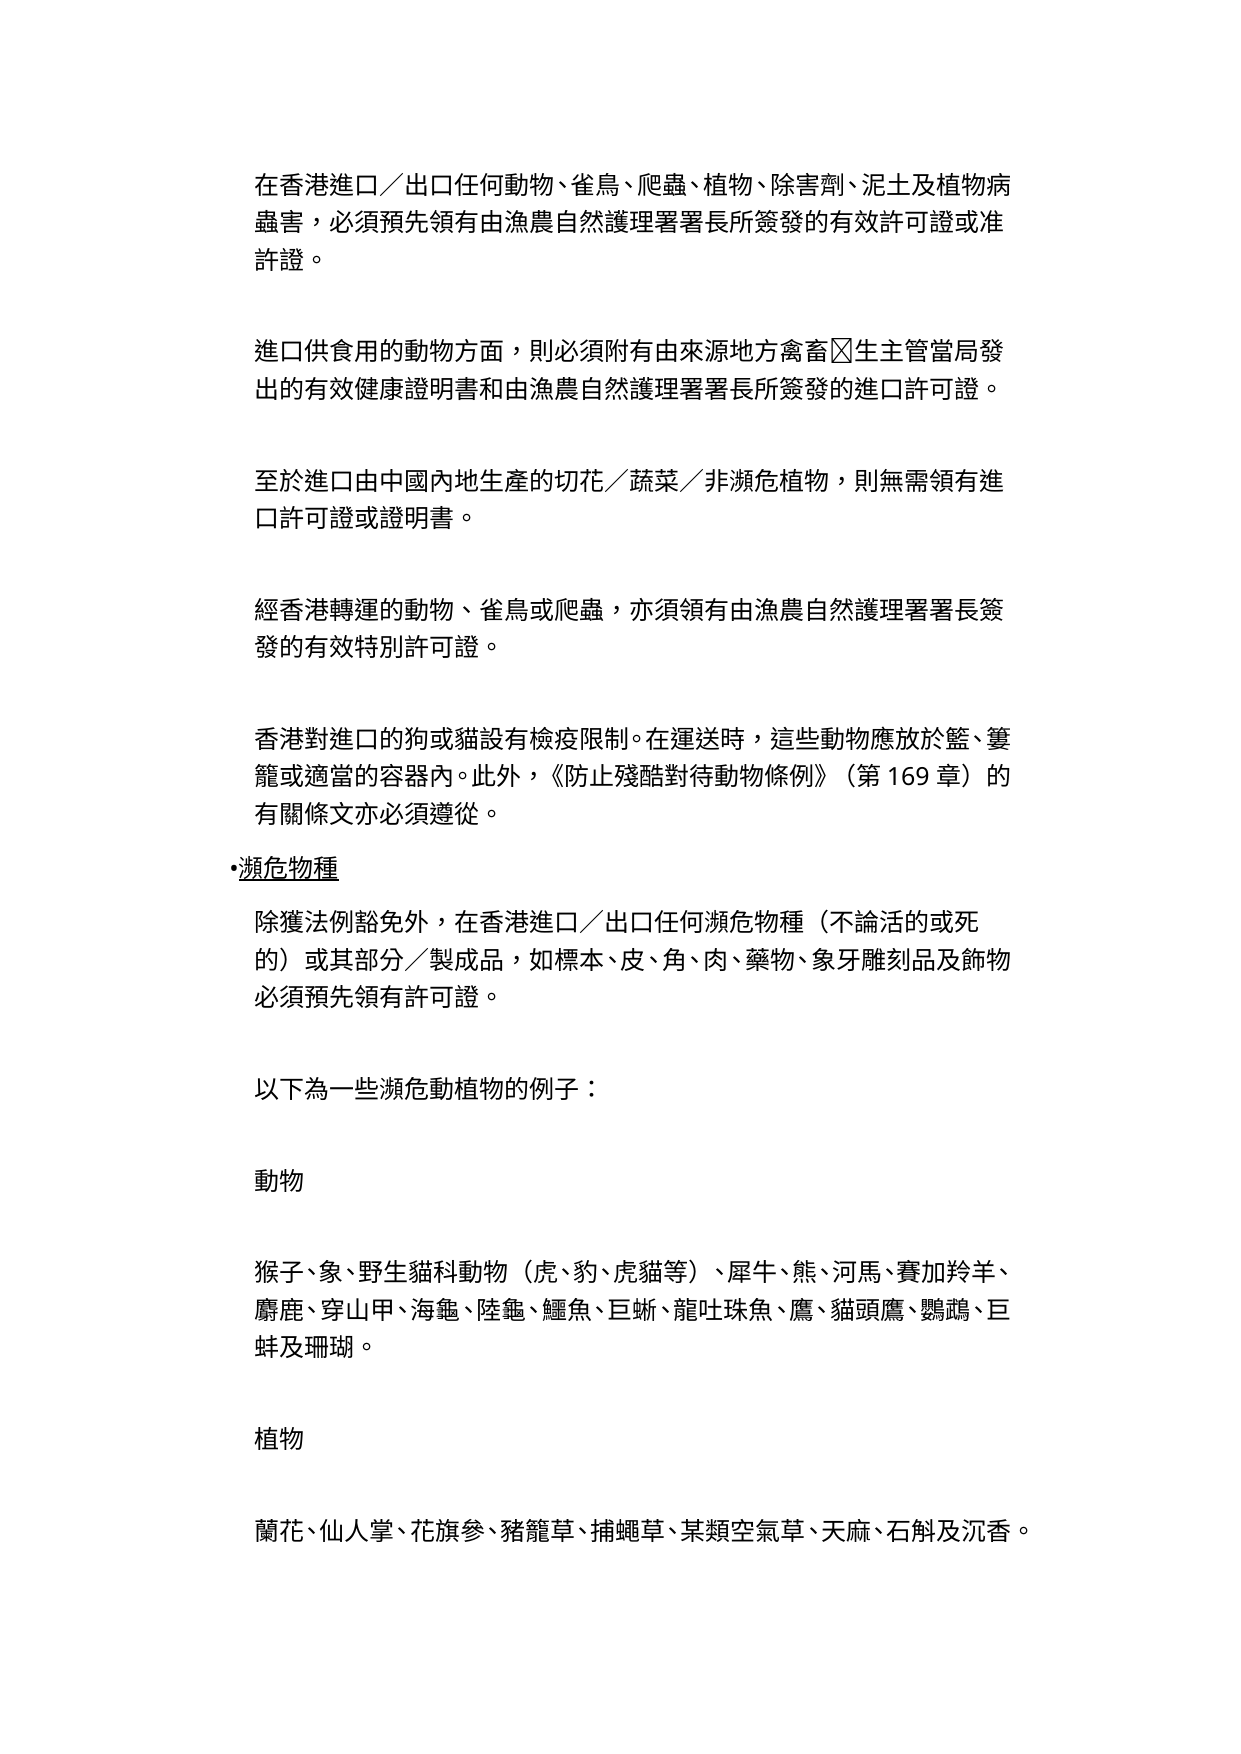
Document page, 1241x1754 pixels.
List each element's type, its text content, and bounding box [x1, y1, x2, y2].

text 猴子、象、野生貓科動物（虎、豹、虎貓等）、犀牛、熊、河馬、賽加羚羊、麝鹿、穿山甲、海龜、陸龜、鱷魚、巨蜥、龍吐珠魚、鷹、貓頭鷹、鸚鵡、巨蚌及珊瑚。 [254, 1252, 1011, 1364]
text 進口供食用的動物方面，則必須附有由來源地方禽畜生主管當局發出的有效健康證明書和由漁農自然護理署署長所簽發的進口許可證。 [254, 331, 1011, 406]
text 植物 [254, 1419, 1011, 1456]
text 動物 [254, 1160, 1011, 1198]
text 在香港進口／出口任何動物、雀鳥、爬蟲、植物、除害劑、泥土及植物病蟲害，必須預先領有由漁農自然護理署署長所簽發的有效許可證或准許證。 [254, 164, 1011, 277]
text •瀕危物種 [229, 848, 1011, 885]
text 至於進口由中國內地生產的切花／蔬菜／非瀕危植物，則無需領有進口許可證或證明書。 [254, 460, 1011, 535]
text 蘭花、仙人掌、花旗參、豬籠草、捕蠅草、某類空氣草、天麻、石斛及沉香。 [254, 1510, 1011, 1548]
text 除獲法例豁免外，在香港進口／出口任何瀕危物種（不論活的或死的）或其部分／製成品，如標本、皮、角、肉、藥物、象牙雕刻品及飾物，必須預先領有許可證。 [254, 902, 1011, 1014]
text 以下為一些瀕危動植物的例子： [254, 1069, 1011, 1106]
text 經香港轉運的動物、雀鳥或爬蟲，亦須領有由漁農自然護理署署長簽發的有效特別許可證。 [254, 589, 1011, 664]
text 香港對進口的狗或貓設有檢疫限制。在運送時，這些動物應放於籃、簍、籠或適當的容器內。此外，《防止殘酷對待動物條例》（第 169 章）的有關條文亦必須遵從。 [254, 719, 1011, 831]
